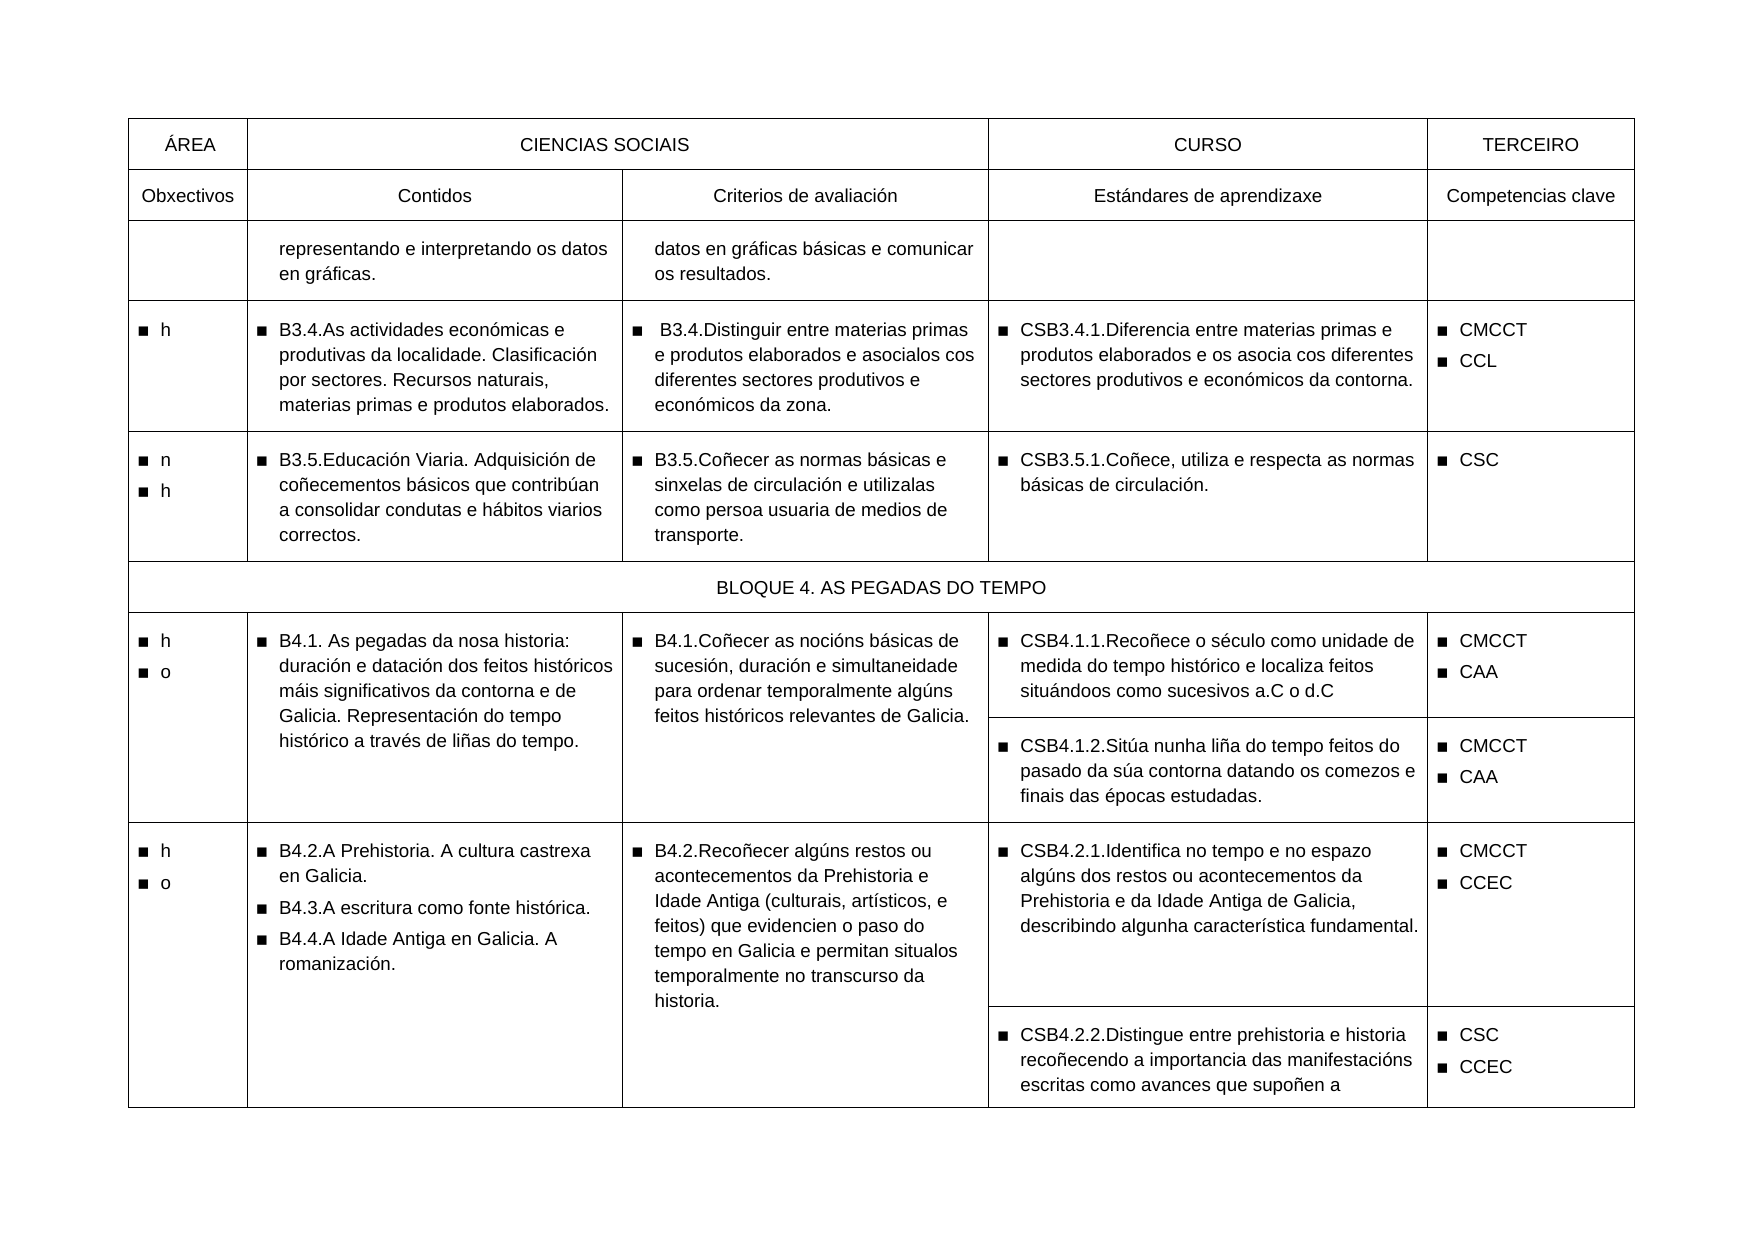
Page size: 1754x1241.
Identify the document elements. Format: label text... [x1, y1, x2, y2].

table_cell CSB3.4.1.Diferencia entre materias primas e produtos elaborados e os asocia cos diferentes sectores produtivos e económicos da contorna. [989, 301, 1427, 431]
table_header ÁREA [129, 119, 247, 169]
table_cell [989, 221, 1427, 300]
table_cell CSC CCEC [1428, 1007, 1634, 1107]
table_cell Contidos [248, 170, 622, 220]
table_cell B4.2.A Prehistoria. A cultura castrexa en Galicia. B4.3.A escritura como fonte histórica. B4.4.A Idade Antiga en Galicia. A romanización. [248, 823, 622, 1107]
table_cell B3.4.As actividades económicas e produtivas da localidade. Clasificación por sectores. Recursos naturais, materias primas e produtos elaborados. [248, 301, 622, 431]
table_cell h [129, 301, 247, 431]
table_cell h o [129, 613, 247, 822]
table_header CIENCIAS SOCIAIS [248, 119, 988, 169]
table_cell [129, 221, 247, 300]
table_cell CMCCT CCL [1428, 301, 1634, 431]
table_cell [1428, 221, 1634, 300]
table_cell Obxectivos [129, 170, 247, 220]
table_cell Criterios de avaliación [623, 170, 988, 220]
table_cell BLOQUE 4. AS PEGADAS DO TEMPO [129, 562, 1634, 612]
table_cell CSB4.2.1.Identifica no tempo e no espazo algúns dos restos ou acontecementos da Prehistoria e da Idade Antiga de Galicia, describindo algunha característica fundamental. [989, 823, 1427, 1006]
table_cell CSB3.5.1.Coñece, utiliza e respecta as normas básicas de circulación. [989, 432, 1427, 561]
table_cell B3.5.Coñecer as normas básicas e sinxelas de circulación e utilizalas como persoa usuaria de medios de transporte. [623, 432, 988, 561]
table_cell B4.2.Recoñecer algúns restos ou acontecementos da Prehistoria e Idade Antiga (culturais, artísticos, e feitos) que evidencien o paso do tempo en Galicia e permitan situalos temporalmente no transcurso da historia. [623, 823, 988, 1107]
table_cell CMCCT CAA [1428, 613, 1634, 717]
table_cell h o [129, 823, 247, 1107]
table_cell Competencias clave [1428, 170, 1634, 220]
table_header TERCEIRO [1428, 119, 1634, 169]
table_cell CMCCT CAA [1428, 718, 1634, 822]
table_cell datos en gráficas básicas e comunicar os resultados. [623, 221, 988, 300]
table_cell CSB4.1.2.Sitúa nunha liña do tempo feitos do pasado da súa contorna datando os comezos e finais das épocas estudadas. [989, 718, 1427, 822]
table_cell B3.4.Distinguir entre materias primas e produtos elaborados e asocialos cos diferentes sectores produtivos e económicos da zona. [623, 301, 988, 431]
table_cell n h [129, 432, 247, 561]
table_cell CSC [1428, 432, 1634, 561]
table_cell B4.1. As pegadas da nosa historia: duración e datación dos feitos históricos máis significativos da contorna e de Galicia. Representación do tempo histórico a través de liñas do tempo. [248, 613, 622, 822]
table_header CURSO [989, 119, 1427, 169]
table_cell CSB4.2.2.Distingue entre prehistoria e historia recoñecendo a importancia das manifestacións escritas como avances que supoñen a [989, 1007, 1427, 1107]
table_cell CMCCT CCEC [1428, 823, 1634, 1006]
table_cell CSB4.1.1.Recoñece o século como unidade de medida do tempo histórico e localiza feitos situándoos como sucesivos a.C o d.C [989, 613, 1427, 717]
table_cell Estándares de aprendizaxe [989, 170, 1427, 220]
table_cell B3.5.Educación Viaria. Adquisición de coñecementos básicos que contribúan a consolidar condutas e hábitos viarios correctos. [248, 432, 622, 561]
table_cell B4.1.Coñecer as nocións básicas de sucesión, duración e simultaneidade para ordenar temporalmente algúns feitos históricos relevantes de Galicia. [623, 613, 988, 822]
table_cell representando e interpretando os datos en gráficas. [248, 221, 622, 300]
